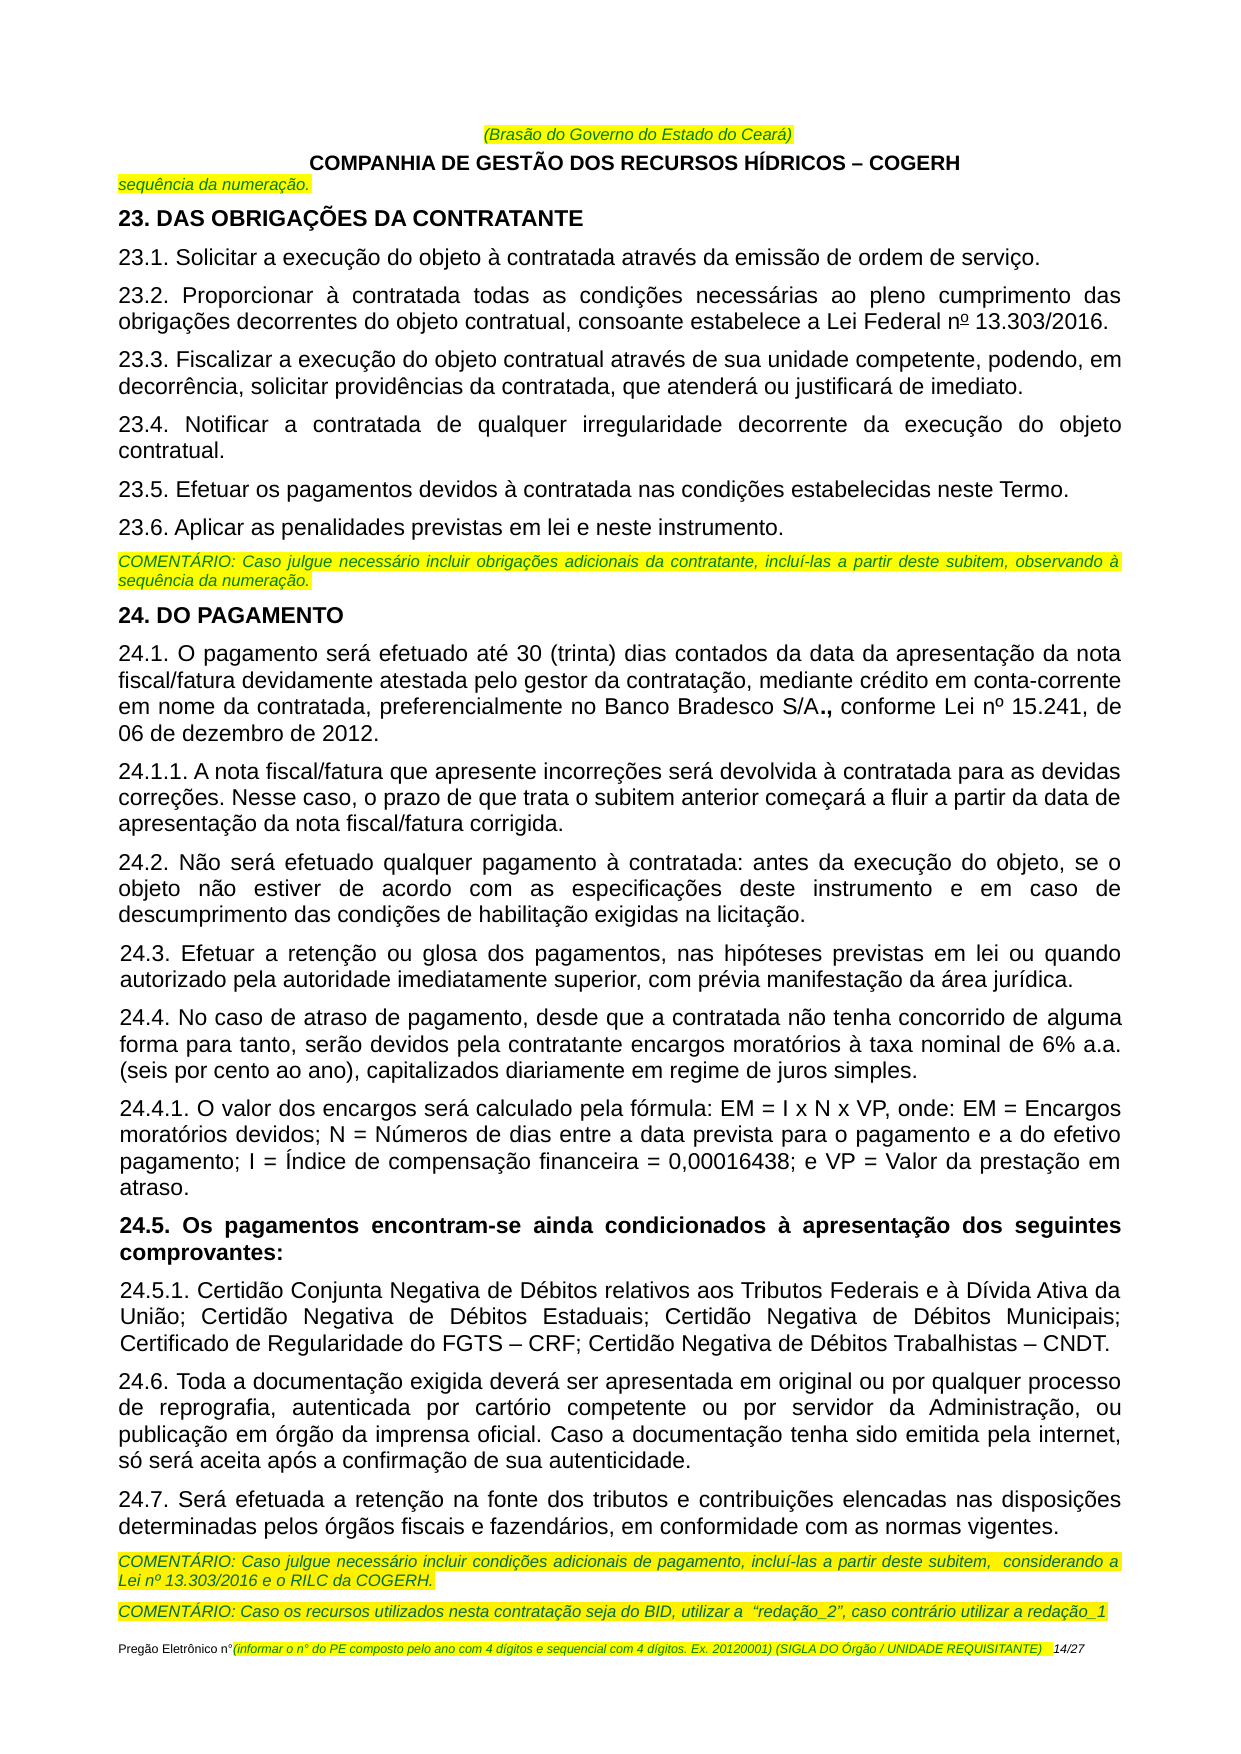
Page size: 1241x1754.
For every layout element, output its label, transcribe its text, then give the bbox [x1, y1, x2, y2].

text 24.5. Os pagamentos encontram-se ainda condicionados à apresentação dos seguintes comprovantes: [119, 1212, 1122, 1265]
text 24.1. O pagamento será efetuado até 30 (trinta) dias contados da data da apresentação da nota fiscal/fatura devidamente atestada pelo gestor da contratação, mediante crédito em conta-corrente em nome da contratada, preferencialmente no Banco Bradesco S/A., conforme Lei nº 15.241, de 06 de dezembro de 2012. [118, 640, 1122, 746]
text 24.7. Será efetuada a retenção na fonte dos tributos e contribuições elencadas nas disposições determinadas pelos órgãos fiscais e fazendários, em conformidade com as normas vigentes. [118, 1486, 1122, 1539]
text 24.5.1. Certidão Conjunta Negativa de Débitos relativos aos Tributos Federais e à Dívida Ativa da União; Certidão Negativa de Débitos Estaduais; Certidão Negativa de Débitos Municipais; Certificado de Regularidade do FGTS – CRF; Certidão Negativa de Débitos Trabalhistas – CNDT. [119, 1277, 1122, 1356]
text 24.4.1. O valor dos encargos será calculado pela fórmula: EM = I x N x VP, onde: EM = Encargos moratórios devidos; N = Números de dias entre a data prevista para o pagamento e a do efetivo pagamento; I = Índice de compensação financeira = 0,00016438; e VP = Valor da prestação em atraso. [119, 1095, 1122, 1201]
text 23. DAS OBRIGAÇÕES DA CONTRATANTE [118, 205, 1122, 232]
text 23.1. Solicitar a execução do objeto à contratada através da emissão de ordem de serviço. [118, 243, 1122, 270]
text 23.5. Efetuar os pagamentos devidos à contratada nas condições estabelecidas neste Termo. [118, 476, 1122, 502]
text 24.2. Não será efetuado qualquer pagamento à contratada: antes da execução do objeto, se o objeto não estiver de acordo com as especificações deste instrumento e em caso de descumprimento das condições de habilitação exigidas na licitação. [118, 849, 1122, 928]
text 24.3. Efetuar a retenção ou glosa dos pagamentos, nas hipóteses previstas em lei ou quando autorizado pela autoridade imediatamente superior, com prévia manifestação da área jurídica. [119, 939, 1122, 992]
text 24.4. No caso de atraso de pagamento, desde que a contratada não tenha concorrido de alguma forma para tanto, serão devidos pela contratante encargos moratórios à taxa nominal de 6% a.a. (seis por cento ao ano), capitalizados diariamente em regime de juros simples. [119, 1004, 1122, 1083]
text 23.4. Notificar a contratada de qualquer irregularidade decorrente da execução do objeto contratual. [118, 411, 1122, 464]
text COMENTÁRIO: Caso julgue necessário incluir obrigações adicionais da contratante, incluí-las a partir deste subitem, observando à sequência da numeração. [118, 552, 1122, 590]
text COMENTÁRIO: Caso julgue necessário incluir condições adicionais de pagamento, incluí-las a partir deste subitem, considerando a Lei nº 13.303/2016 e o RILC da COGERH. [118, 1552, 1122, 1590]
text COMENTÁRIO: Caso os recursos utilizados nesta contratação seja do BID, utilizar a “redação_2”, caso contrário utilizar a redação_1 [118, 1602, 1122, 1621]
text 23.6. Aplicar as penalidades previstas em lei e neste instrumento. [118, 514, 1122, 540]
text 23.2. Proporcionar à contratada todas as condições necessárias ao pleno cumprimento das obrigações decorrentes do objeto contratual, consoante estabelece a Lei Federal no 13.303/2016. [118, 282, 1122, 334]
text 23.3. Fiscalizar a execução do objeto contratual através de sua unidade competente, podendo, em decorrência, solicitar providências da contratada, que atenderá ou justificará de imediato. [118, 346, 1122, 399]
text 24. DO PAGAMENTO [118, 602, 1122, 628]
text 24.1.1. A nota fiscal/fatura que apresente incorreções será devolvida à contratada para as devidas correções. Nesse caso, o prazo de que trata o subitem anterior começará a fluir a partir da data de apresentação da nota fiscal/fatura corrigida. [118, 758, 1122, 837]
text sequência da numeração. [118, 174, 1122, 193]
text 24.6. Toda a documentação exigida deverá ser apresentada em original ou por qualquer processo de reprografia, autenticada por cartório competente ou por servidor da Administração, ou publicação em órgão da imprensa oficial. Caso a documentação tenha sido emitida pela internet, só será aceita após a confirmação de sua autenticidade. [118, 1368, 1122, 1473]
